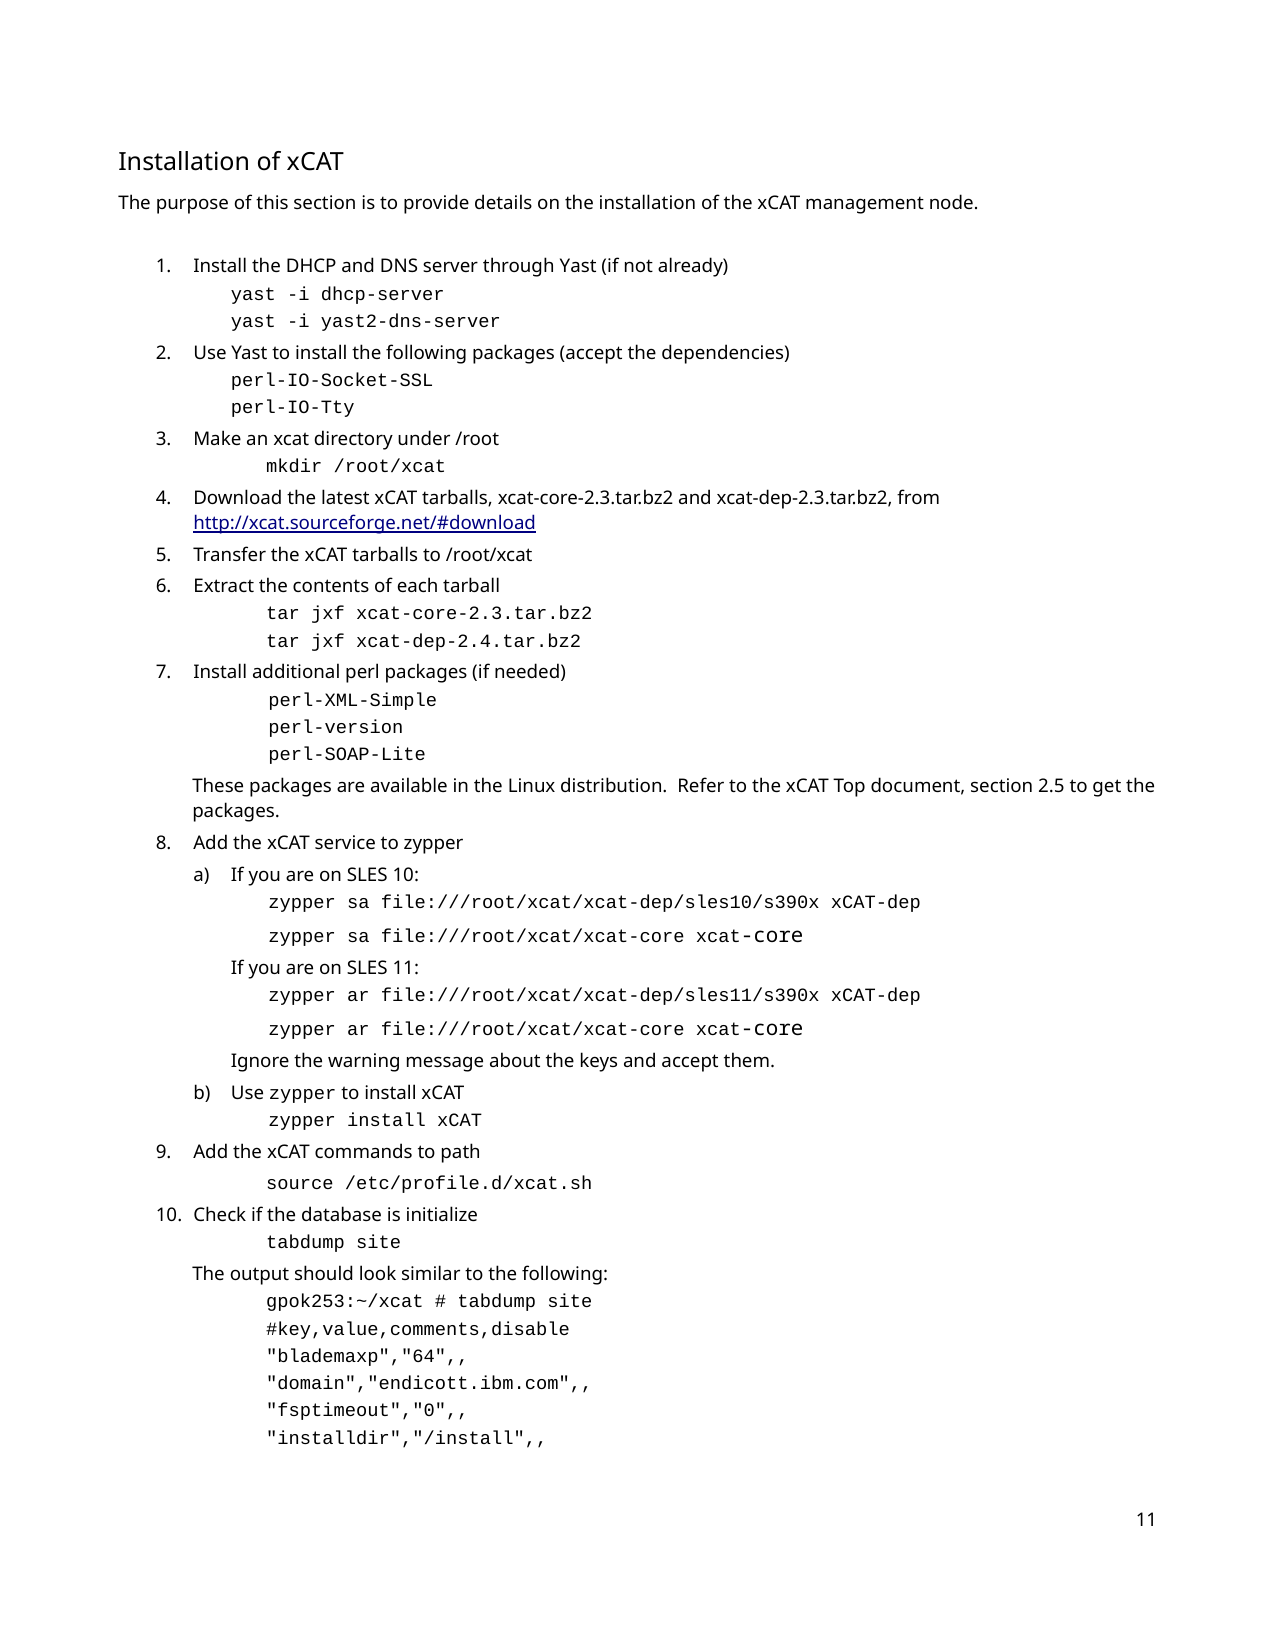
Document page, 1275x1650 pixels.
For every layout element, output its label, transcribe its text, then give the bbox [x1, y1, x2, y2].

list Install the DHCP and DNS server through Yast (if not already) [156, 253, 1157, 278]
list Download the latest xCAT tarballs, xcat-core-2.3.tar.bz2 and xcat-dep-2.3.tar.bz2, from http://xcat.sourceforge.net/#download [156, 484, 1157, 535]
list perl-IO-Tty [193, 398, 1157, 419]
subtitle Installation of xCAT [118, 143, 1157, 177]
list Use zypper to install xCAT [193, 1079, 1157, 1105]
list Transfer the xCAT tarballs to /root/xcat [156, 541, 1157, 567]
text "fsptimeout","0",, [266, 1401, 1157, 1422]
text "domain","endicott.ibm.com",, [266, 1374, 1157, 1395]
list Make an xcat directory under /root [156, 425, 1157, 451]
list zypper ar file:///root/xcat/xcat-dep/sles11/s390x xCAT-dep [231, 986, 1157, 1007]
list Extract the contents of each tarball [156, 573, 1157, 598]
list If you are on SLES 11: [193, 954, 1157, 980]
text "blademaxp","64",, [266, 1347, 1157, 1368]
list Use Yast to install the following packages (accept the dependencies) [156, 339, 1157, 364]
list zypper sa file:///root/xcat/xcat-dep/sles10/s390x xCAT-dep [231, 892, 1157, 914]
text #key,value,comments,disable [266, 1319, 1157, 1341]
list Add the xCAT service to zypper [156, 829, 1157, 855]
text tar jxf xcat-core-2.3.tar.bz2 [118, 604, 1157, 625]
text mkdir /root/xcat [118, 457, 1157, 478]
list Install additional perl packages (if needed) [156, 659, 1157, 684]
list Add the xCAT commands to path [156, 1138, 1157, 1164]
list perl-SOAP-Lite [231, 745, 1157, 766]
text The purpose of this section is to provide details on the installation of the xCAT management node. [118, 190, 1157, 215]
list If you are on SLES 10: [193, 861, 1157, 886]
text source /etc/profile.d/xcat.sh [118, 1170, 1157, 1195]
list perl-XML-Simple [231, 690, 1157, 712]
text "installdir","/install",, [266, 1428, 1157, 1450]
list zypper ar file:///root/xcat/xcat-core xcat-core [231, 1013, 1157, 1041]
list perl-version [231, 718, 1157, 739]
list zypper install xCAT [231, 1111, 1157, 1132]
list perl-IO-Socket-SSL [193, 371, 1157, 392]
text tabdump site [118, 1233, 1157, 1254]
list zypper sa file:///root/xcat/xcat-core xcat-core [231, 920, 1157, 948]
text gpok253:~/xcat # tabdump site [192, 1292, 1157, 1313]
list yast -i dhcp-server [193, 284, 1157, 306]
text These packages are available in the Linux distribution. Refer to the xCAT Top document, section 2.5 to get the packages. [192, 772, 1157, 823]
list yast -i yast2-dns-server [193, 312, 1157, 333]
text The output should look similar to the following: [118, 1260, 1157, 1286]
list Check if the database is initialize [156, 1201, 1157, 1227]
text tar jxf xcat-dep-2.4.tar.bz2 [118, 631, 1157, 653]
list Ignore the warning message about the keys and accept them. [193, 1047, 1157, 1073]
